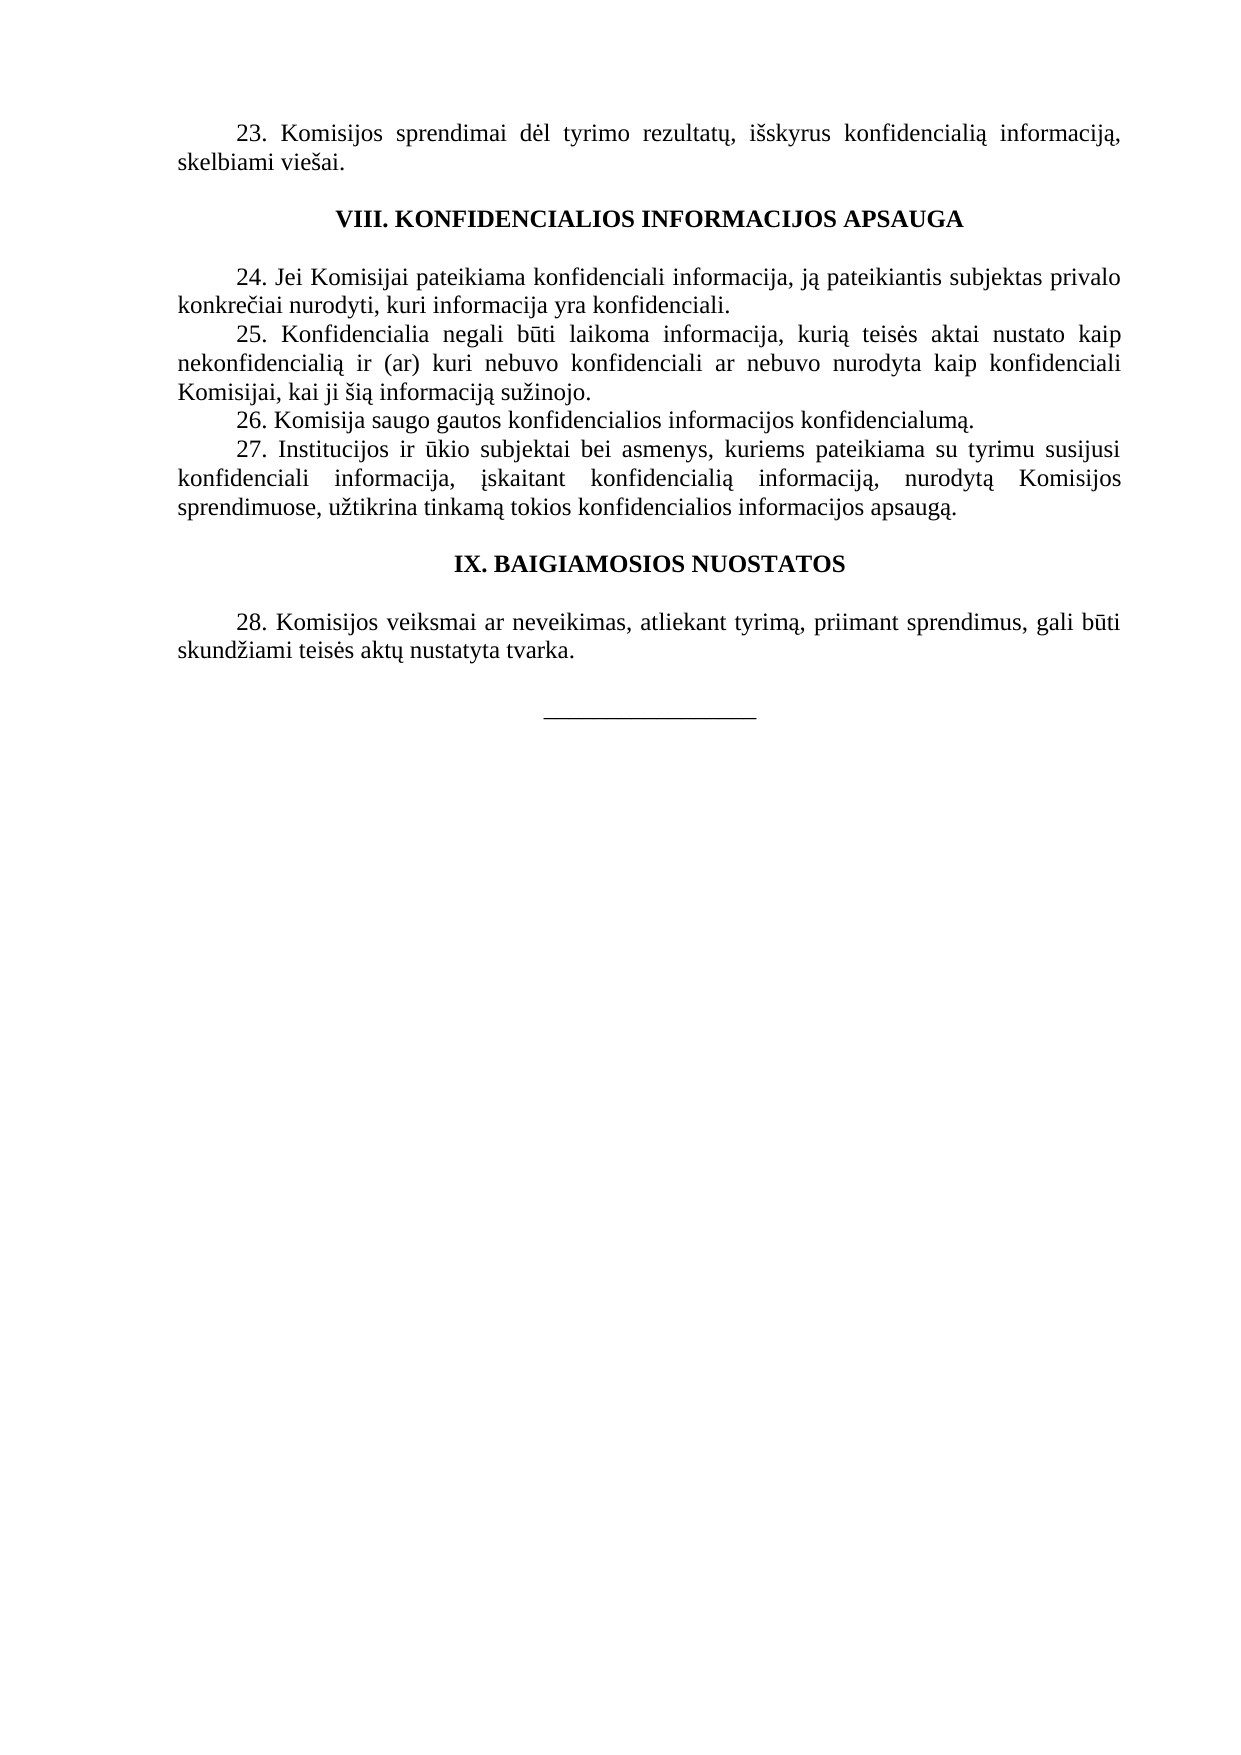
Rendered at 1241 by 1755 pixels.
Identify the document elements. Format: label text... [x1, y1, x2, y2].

text 28. Komisijos veiksmai ar neveikimas, atliekant tyrimą, priimant sprendimus, gali būti skundžiami teisės aktų nustatyta tvarka. [177, 607, 1122, 664]
text 24. Jei Komisijai pateikiama konfidenciali informacija, ją pateikiantis subjektas privalo konkrečiai nurodyti, kuri informacija yra konfidenciali. [177, 262, 1122, 319]
text VIII. KONFIDENCIALIOS INFORMACIJOS APSAUGA [177, 204, 1122, 233]
text 26. Komisija saugo gautos konfidencialios informacijos konfidencialumą. [177, 406, 1122, 434]
text 25. Konfidencialia negali būti laikoma informacija, kurią teisės aktai nustato kaip nekonfidencialią ir (ar) kuri nebuvo konfidenciali ar nebuvo nurodyta kaip konfidenciali Komisijai, kai ji šią informaciją sužinojo. [177, 319, 1122, 406]
text IX. BAIGIAMOSIOS NUOSTATOS [177, 549, 1122, 578]
text 27. Institucijos ir ūkio subjektai bei asmenys, kuriems pateikiama su tyrimu susijusi konfidenciali informacija, įskaitant konfidencialią informaciją, nurodytą Komisijos sprendimuose, užtikrina tinkamą tokios konfidencialios informacijos apsaugą. [177, 434, 1122, 521]
text 23. Komisijos sprendimai dėl tyrimo rezultatų, išskyrus konfidencialią informaciją, skelbiami viešai. [177, 118, 1122, 176]
text _________________ [177, 693, 1122, 722]
